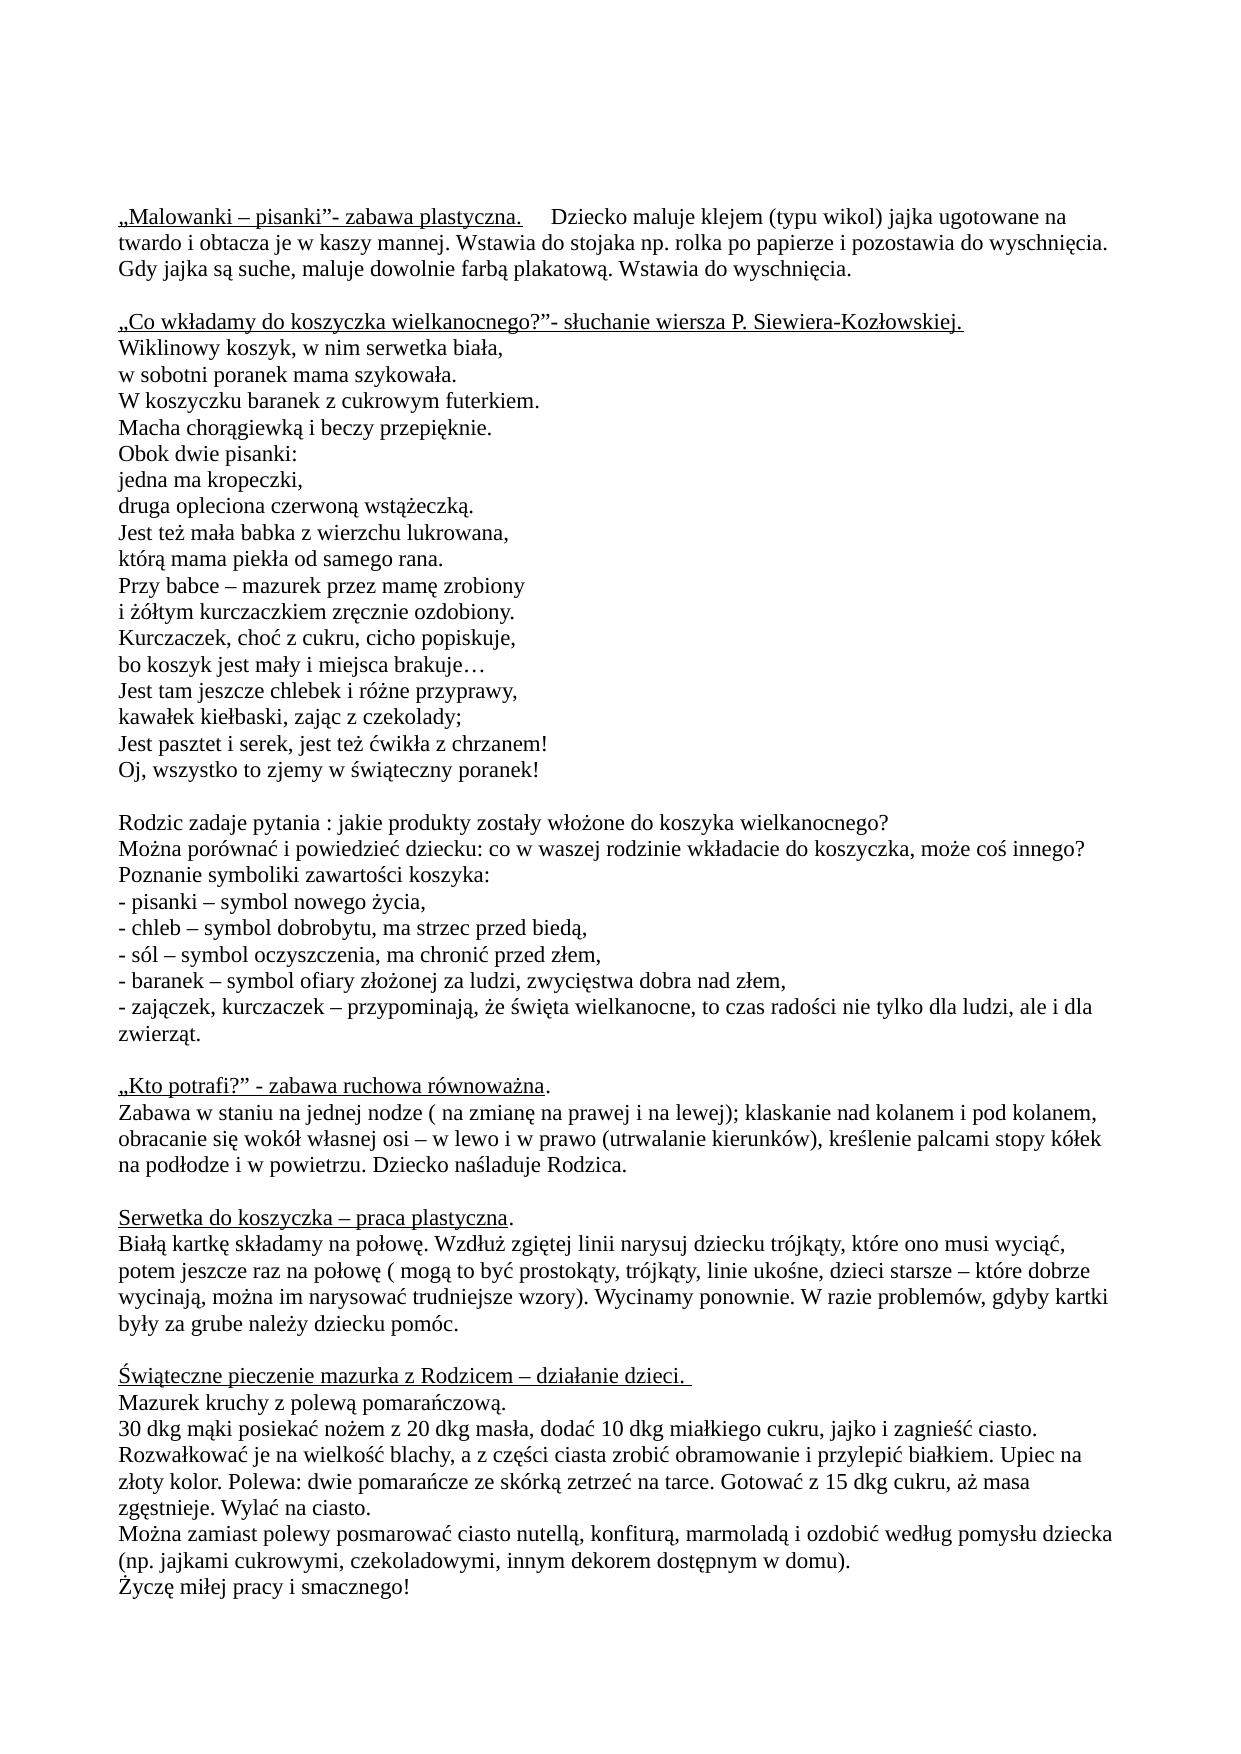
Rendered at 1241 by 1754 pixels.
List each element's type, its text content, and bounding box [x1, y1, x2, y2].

text Kurczaczek, choć z cukru, cicho popiskuje, [118, 624, 1122, 651]
text - zajączek, kurczaczek – przypominają, że święta wielkanocne, to czas radości nie tylko dla ludzi, ale i dla zwierząt. [118, 993, 1122, 1046]
text jedna ma kropeczki, [118, 466, 1122, 493]
text Wiklinowy koszyk, w nim serwetka biała, [118, 334, 1122, 361]
text Świąteczne pieczenie mazurka z Rodzicem – działanie dzieci. [118, 1362, 1122, 1389]
text Jest tam jeszcze chlebek i różne przyprawy, [118, 677, 1122, 703]
text Jest też mała babka z wierzchu lukrowana, [118, 519, 1122, 545]
text 30 dkg mąki posiekać nożem z 20 dkg masła, dodać 10 dkg miałkiego cukru, jajko i zagnieść ciasto. [118, 1415, 1122, 1441]
text Obok dwie pisanki: [118, 440, 1122, 466]
text bo koszyk jest mały i miejsca brakuje… [118, 651, 1122, 677]
text Przy babce – mazurek przez mamę zrobiony [118, 572, 1122, 598]
text „Co wkładamy do koszyczka wielkanocnego?”- słuchanie wiersza P. Siewiera-Kozłowskiej. [118, 308, 1122, 334]
text Oj, wszystko to zjemy w świąteczny poranek! [118, 756, 1122, 782]
text Rodzic zadaje pytania : jakie produkty zostały włożone do koszyka wielkanocnego? [118, 809, 1122, 835]
text Można zamiast polewy posmarować ciasto nutellą, konfiturą, marmoladą i ozdobić według pomysłu dziecka (np. jajkami cukrowymi, czekoladowymi, innym dekorem dostępnym w domu). Życzę miłej pracy i smacznego! [118, 1520, 1122, 1599]
text druga opleciona czerwoną wstążeczką. [118, 493, 1122, 519]
text Zabawa w staniu na jednej nodze ( na zmianę na prawej i na lewej); klaskanie nad kolanem i pod kolanem, obracanie się wokół własnej osi – w lewo i w prawo (utrwalanie kierunków), kreślenie palcami stopy kółek na podłodze i w powietrzu. Dziecko naśladuje Rodzica. [118, 1099, 1122, 1178]
text Macha chorągiewką i beczy przepięknie. [118, 413, 1122, 440]
text którą mama piekła od samego rana. [118, 545, 1122, 572]
text i żółtym kurczaczkiem zręcznie ozdobiony. [118, 598, 1122, 624]
text - chleb – symbol dobrobytu, ma strzec przed biedą, [118, 914, 1122, 941]
text - sól – symbol oczyszczenia, ma chronić przed złem, [118, 941, 1122, 967]
text „Malowanki – pisanki”- zabawa plastyczna. Dziecko maluje klejem (typu wikol) jajka ugotowane na twardo i obtacza je w kaszy mannej. Wstawia do stojaka np. rolka po papierze i pozostawia do wyschnięcia. [118, 203, 1122, 255]
text Poznanie symboliki zawartości koszyka: [118, 862, 1122, 888]
text w sobotni poranek mama szykowała. [118, 361, 1122, 387]
text Gdy jajka są suche, maluje dowolnie farbą plakatową. Wstawia do wyschnięcia. [118, 255, 1122, 282]
text Mazurek kruchy z polewą pomarańczową. [118, 1389, 1122, 1415]
text - baranek – symbol ofiary złożonej za ludzi, zwycięstwa dobra nad złem, [118, 967, 1122, 993]
text Serwetka do koszyczka – praca plastyczna. [118, 1204, 1122, 1231]
text Jest pasztet i serek, jest też ćwikła z chrzanem! [118, 730, 1122, 756]
text - pisanki – symbol nowego życia, [118, 888, 1122, 914]
text Można porównać i powiedzieć dziecku: co w waszej rodzinie wkładacie do koszyczka, może coś innego? [118, 835, 1122, 862]
text kawałek kiełbaski, zając z czekolady; [118, 703, 1122, 730]
text W koszyczku baranek z cukrowym futerkiem. [118, 387, 1122, 413]
text „Kto potrafi?” - zabawa ruchowa równoważna. [118, 1072, 1122, 1099]
text Rozwałkować je na wielkość blachy, a z części ciasta zrobić obramowanie i przylepić białkiem. Upiec na złoty kolor. Polewa: dwie pomarańcze ze skórką zetrzeć na tarce. Gotować z 15 dkg cukru, aż masa zgęstnieje. Wylać na ciasto. [118, 1441, 1122, 1520]
text Białą kartkę składamy na połowę. Wzdłuż zgiętej linii narysuj dziecku trójkąty, które ono musi wyciąć, potem jeszcze raz na połowę ( mogą to być prostokąty, trójkąty, linie ukośne, dzieci starsze – które dobrze wycinają, można im narysować trudniejsze wzory). Wycinamy ponownie. W razie problemów, gdyby kartki były za grube należy dziecku pomóc. [118, 1231, 1122, 1336]
